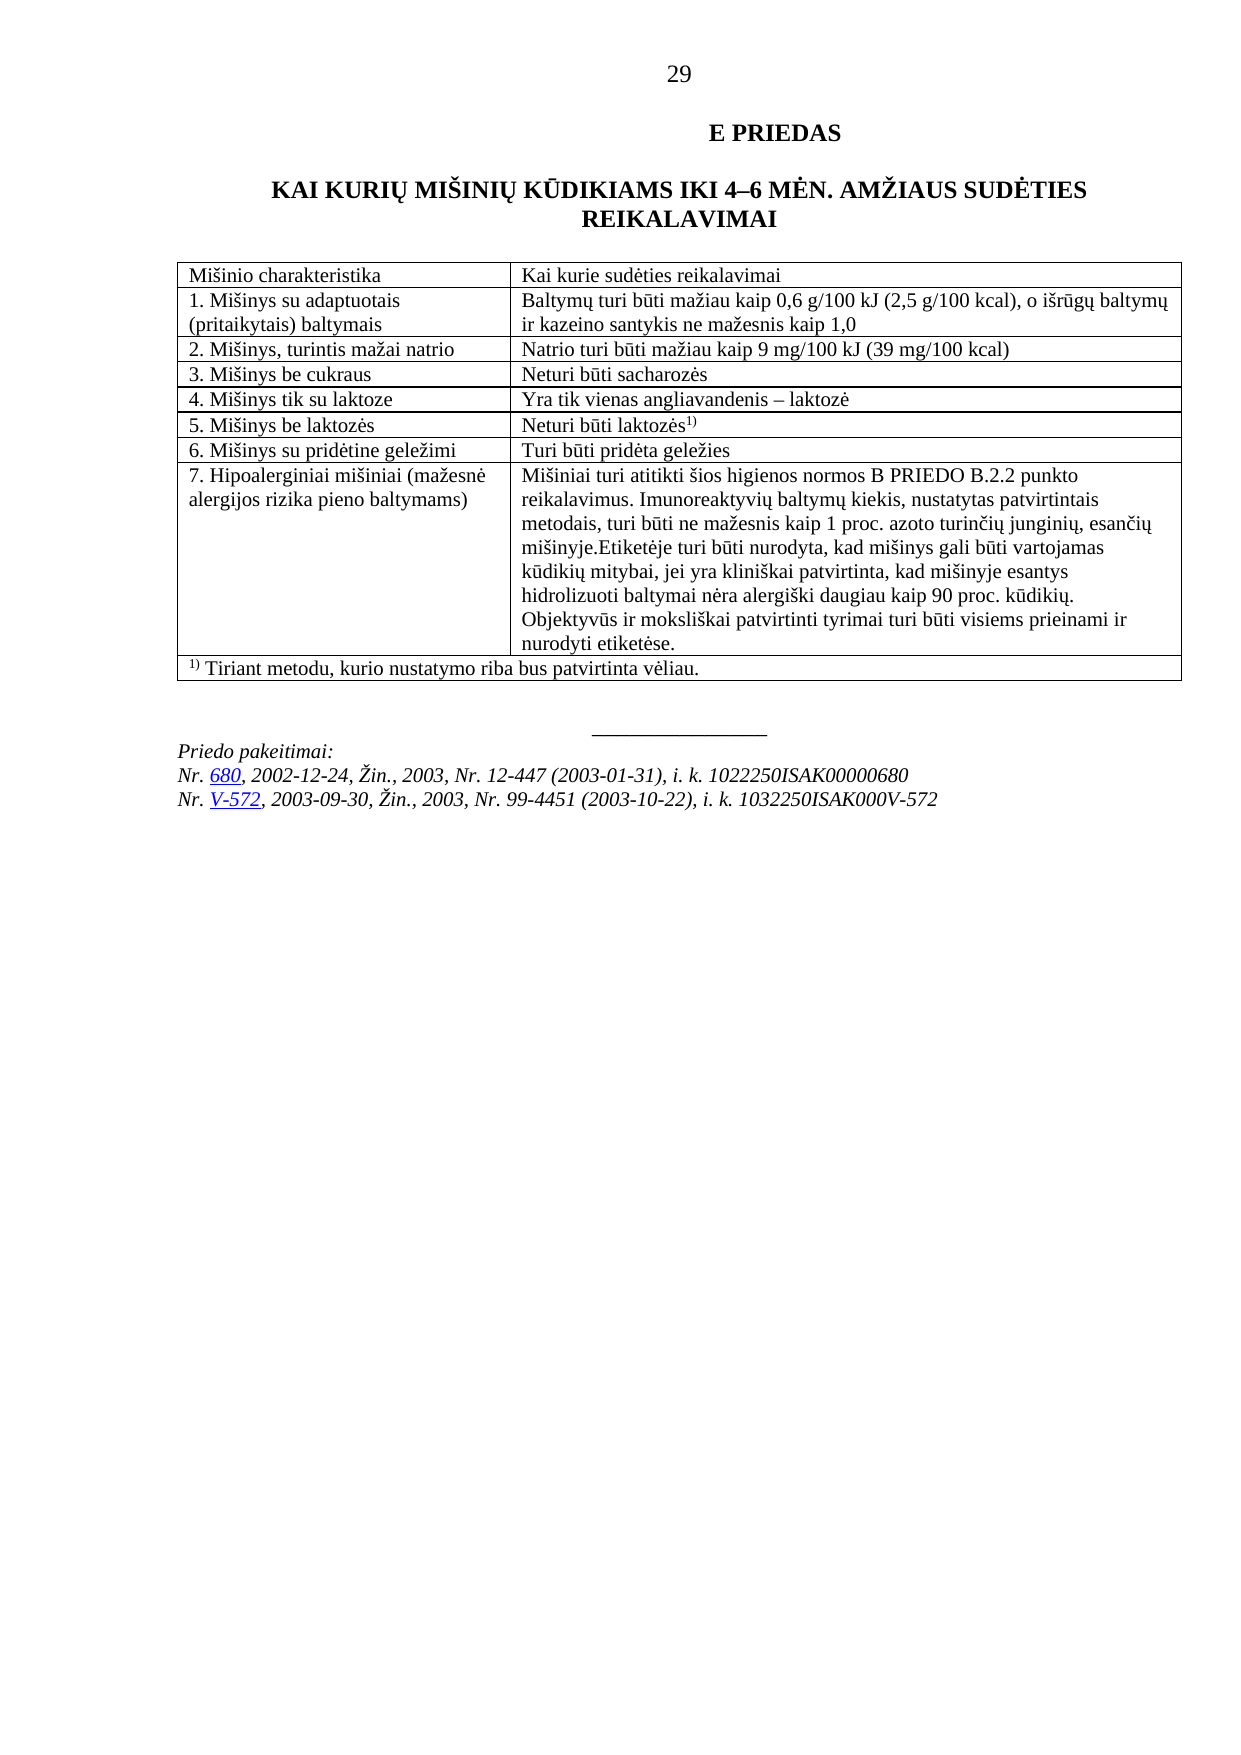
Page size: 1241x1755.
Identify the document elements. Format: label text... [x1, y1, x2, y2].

table_cell Neturi būti laktozės1) [511, 413, 1181, 437]
table_cell 1) Tiriant metodu, kurio nustatymo riba bus patvirtinta vėliau. [178, 656, 1181, 680]
text Nr. V-572, 2003-09-30, Žin., 2003, Nr. 99-4451 (2003-10-22), i. k. 1032250ISAK000V-572 [177, 787, 1181, 811]
table_cell Turi būti pridėta geležies [511, 438, 1181, 462]
table_cell Baltymų turi būti mažiau kaip 0,6 g/100 kJ (2,5 g/100 kcal), o išrūgų baltymų ir kazeino santykis ne mažesnis kaip 1,0 [511, 288, 1181, 336]
table_cell Yra tik vienas angliavandenis – laktozė [511, 388, 1181, 411]
table_cell Neturi būti sacharozės [511, 362, 1181, 386]
text E PRIEDAS [177, 118, 1181, 147]
text Nr. 680, 2002-12-24, Žin., 2003, Nr. 12-447 (2003-01-31), i. k. 1022250ISAK00000680 [177, 763, 1181, 787]
text ______________ [177, 710, 1181, 739]
table_cell 6. Mišinys su pridėtine geležimi [178, 438, 510, 462]
table_header Mišinio charakteristika [178, 263, 510, 287]
table_cell 2. Mišinys, turintis mažai natrio [178, 337, 510, 361]
table_cell Mišiniai turi atitikti šios higienos normos B PRIEDO B.2.2 punkto reikalavimus. Imunoreaktyvių baltymų kiekis, nustatytas patvirtintais metodais, turi būti ne mažesnis kaip 1 proc. azoto turinčių junginių, esančių mišinyje.Etiketėje turi būti nurodyta, kad mišinys gali būti vartojamas kūdikių mitybai, jei yra kliniškai patvirtinta, kad mišinyje esantys hidrolizuoti baltymai nėra alergiški daugiau kaip 90 proc. kūdikių. Objektyvūs ir moksliškai patvirtinti tyrimai turi būti visiems prieinami ir nurodyti etiketėse. [511, 463, 1181, 655]
text Priedo pakeitimai: [177, 739, 1181, 763]
table_cell 5. Mišinys be laktozės [178, 413, 510, 437]
table_cell 4. Mišinys tik su laktoze [178, 388, 510, 411]
table_cell 3. Mišinys be cukraus [178, 362, 510, 386]
table_header Kai kurie sudėties reikalavimai [511, 263, 1181, 287]
table_cell 1. Mišinys su adaptuotais (pritaikytais) baltymais [178, 288, 510, 336]
table_cell 7. Hipoalerginiai mišiniai (mažesnė alergijos rizika pieno baltymams) [178, 463, 510, 655]
table_cell Natrio turi būti mažiau kaip 9 mg/100 kJ (39 mg/100 kcal) [511, 337, 1181, 361]
text KAI KURIŲ MIŠINIŲ KŪDIKIAMS IKI 4–6 MĖN. AMŽIAUS SUDĖTIES REIKALAVIMAI [177, 176, 1181, 233]
